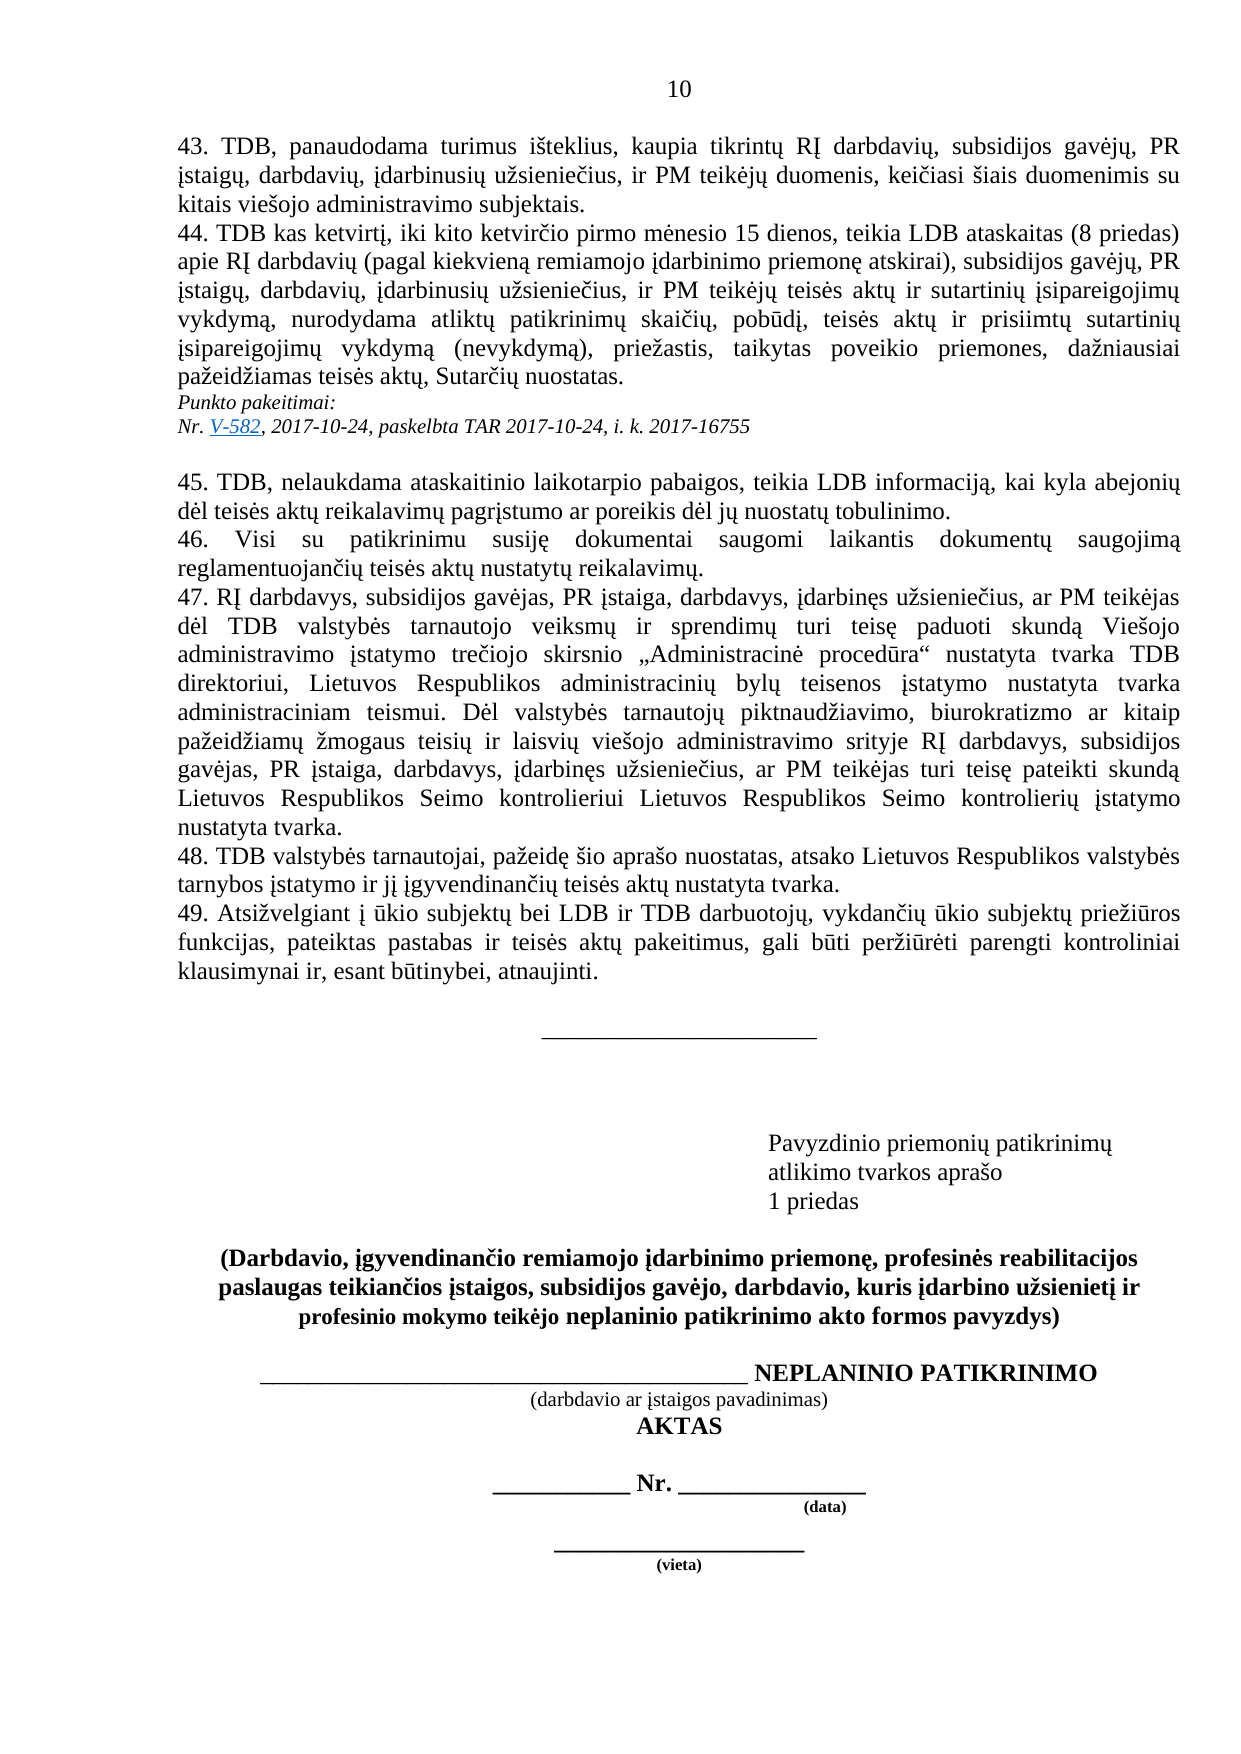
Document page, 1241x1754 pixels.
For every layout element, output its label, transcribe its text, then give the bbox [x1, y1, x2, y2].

text (vieta) [177, 1555, 1181, 1583]
text 49. Atsižvelgiant į ūkio subjektų bei LDB ir TDB darbuotojų, vykdančių ūkio subjektų priežiūros funkcijas, pateiktas pastabas ir teisės aktų pakeitimus, gali būti peržiūrėti parengti kontroliniai klausimynai ir, esant būtinybei, atnaujinti. [177, 898, 1181, 984]
text NEPLANINIO PATIKRINIMO [177, 1358, 1181, 1387]
text Pavyzdinio priemonių patikrinimų [177, 1128, 1181, 1157]
text (data) [177, 1497, 1181, 1526]
text 46. Visi su patikrinimu susiję dokumentai saugomi laikantis dokumentų saugojimą reglamentuojančių teisės aktų nustatytų reikalavimų. [177, 524, 1181, 582]
text (Darbdavio, įgyvendinančio remiamojo įdarbinimo priemonę, profesinės reabilitacijos paslaugas teikiančios įstaigos, subsidijos gavėjo, darbdavio, kuris įdarbino užsienietį ir profesinio mokymo teikėjo neplaninio patikrinimo akto formos pavyzdys) [177, 1243, 1181, 1329]
text 44. TDB kas ketvirtį, iki kito ketvirčio pirmo mėnesio 15 dienos, teikia LDB ataskaitas (8 priedas) apie RĮ darbdavių (pagal kiekvieną remiamojo įdarbinimo priemonę atskirai), subsidijos gavėjų, PR įstaigų, darbdavių, įdarbinusių užsieniečius, ir PM teikėjų teisės aktų ir sutartinių įsipareigojimų vykdymą, nurodydama atliktų patikrinimų skaičių, pobūdį, teisės aktų ir prisiimtų sutartinių įsipareigojimų vykdymą (nevykdymą), priežastis, taikytas poveikio priemones, dažniausiai pažeidžiamas teisės aktų, Sutarčių nuostatas. [177, 218, 1181, 390]
text 45. TDB, nelaukdama ataskaitinio laikotarpio pabaigos, teikia LDB informaciją, kai kyla abejonių dėl teisės aktų reikalavimų pagrįstumo ar poreikis dėl jų nuostatų tobulinimo. [177, 467, 1181, 524]
text Punkto pakeitimai: [177, 390, 1181, 414]
text ______________________ [177, 1013, 1181, 1042]
text Nr. V-582, 2017-10-24, paskelbta TAR 2017-10-24, i. k. 2017-16755 [177, 414, 1181, 438]
text atlikimo tvarkos aprašo [177, 1157, 1181, 1186]
text (darbdavio ar įstaigos pavadinimas) [177, 1387, 1181, 1411]
text ___________ Nr. _______________ [177, 1468, 1181, 1497]
text 48. TDB valstybės tarnautojai, pažeidę šio aprašo nuostatas, atsako Lietuvos Respublikos valstybės tarnybos įstatymo ir jį įgyvendinančių teisės aktų nustatyta tvarka. [177, 841, 1181, 898]
text 1 priedas [177, 1186, 1181, 1214]
text ____________________ [177, 1526, 1181, 1555]
text 43. TDB, panaudodama turimus išteklius, kaupia tikrintų RĮ darbdavių, subsidijos gavėjų, PR įstaigų, darbdavių, įdarbinusių užsieniečius, ir PM teikėjų duomenis, keičiasi šiais duomenimis su kitais viešojo administravimo subjektais. [177, 131, 1181, 218]
text 47. RĮ darbdavys, subsidijos gavėjas, PR įstaiga, darbdavys, įdarbinęs užsieniečius, ar PM teikėjas dėl TDB valstybės tarnautojo veiksmų ir sprendimų turi teisę paduoti skundą Viešojo administravimo įstatymo trečiojo skirsnio „Administracinė procedūra“ nustatyta tvarka TDB direktoriui, Lietuvos Respublikos administracinių bylų teisenos įstatymo nustatyta tvarka administraciniam teismui. Dėl valstybės tarnautojų piktnaudžiavimo, biurokratizmo ar kitaip pažeidžiamų žmogaus teisių ir laisvių viešojo administravimo srityje RĮ darbdavys, subsidijos gavėjas, PR įstaiga, darbdavys, įdarbinęs užsieniečius, ar PM teikėjas turi teisę pateikti skundą Lietuvos Respublikos Seimo kontrolieriui Lietuvos Respublikos Seimo kontrolierių įstatymo nustatyta tvarka. [177, 582, 1181, 841]
text AKTAS [177, 1411, 1181, 1440]
